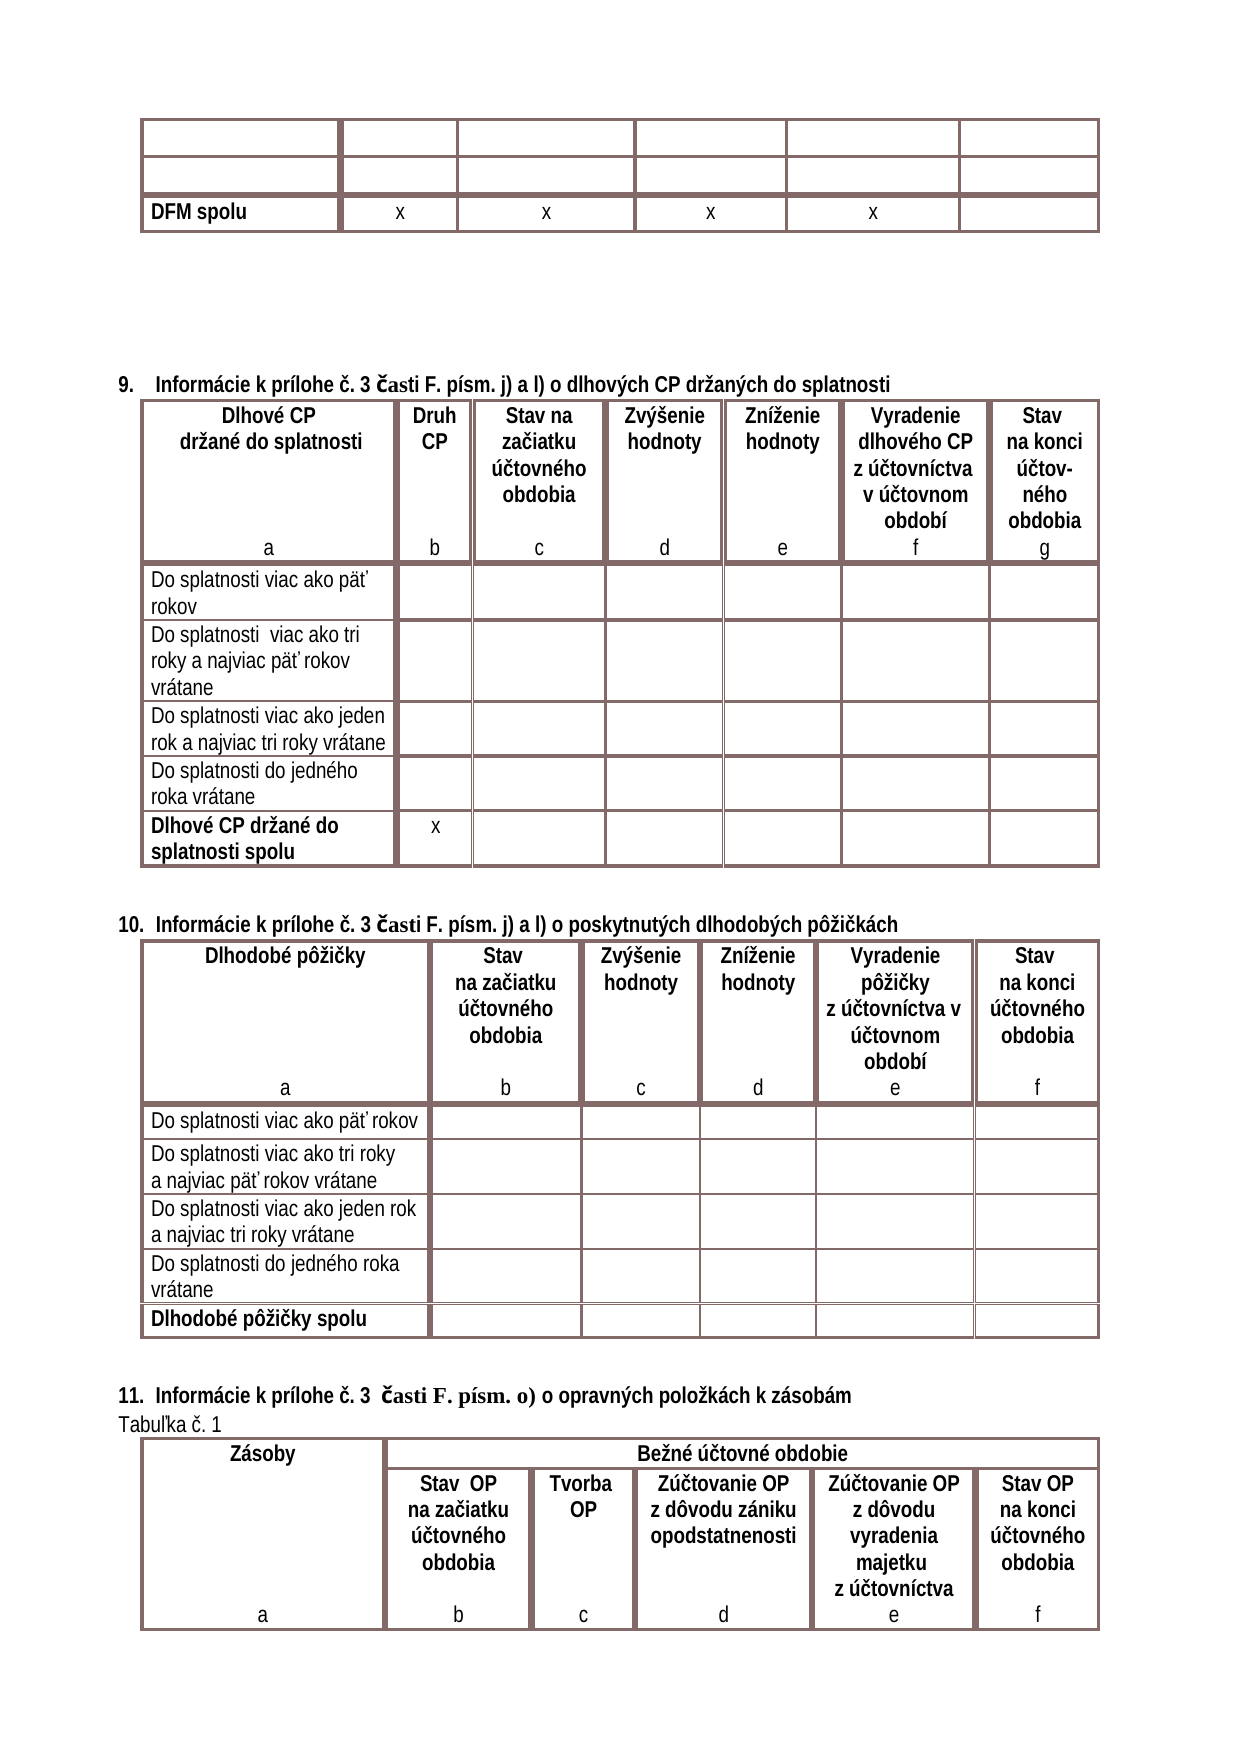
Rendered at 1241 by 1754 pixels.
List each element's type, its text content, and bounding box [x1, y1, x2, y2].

table_cell [459, 158, 633, 192]
table_cell [400, 566, 471, 618]
table_cell x [344, 198, 456, 230]
table_cell [637, 121, 785, 155]
table_cell Stav OP na začiatku účtovného obdobia [388, 1470, 528, 1601]
table_header Druh CP [400, 402, 469, 534]
table_cell Zúčtovanie OP z dôvodu zániku opodstatnenosti [638, 1470, 809, 1601]
table_cell [976, 1195, 1097, 1248]
table_cell [400, 758, 471, 809]
table_header Zvýšenie hodnoty [609, 402, 720, 534]
table_cell [843, 812, 988, 864]
table_cell Dlhodobé pôžičky spolu [144, 1305, 427, 1336]
table_cell f [978, 1074, 1097, 1101]
table_cell [433, 1250, 580, 1302]
table_cell Do splatnosti viac ako jeden rok a najviac tri roky vrátane [144, 1195, 427, 1248]
table_header Zásoby [144, 1440, 382, 1601]
table_header Bežné účtovné obdobie [388, 1440, 1097, 1467]
table_header Dlhové CP držané do splatnosti [144, 402, 393, 534]
table_cell Do splatnosti viac ako päť rokov [144, 1107, 427, 1138]
table_cell [701, 1195, 815, 1248]
table_cell d [703, 1074, 813, 1101]
table_cell [976, 1305, 1097, 1336]
table_header Zvýšenie hodnoty [585, 943, 697, 1074]
table_cell [725, 758, 840, 809]
table_cell [607, 812, 722, 864]
table_cell [344, 158, 456, 192]
table_cell [144, 121, 337, 155]
table_cell [607, 703, 722, 754]
table_header Zníženie hodnoty [703, 943, 813, 1074]
table_cell b [400, 534, 469, 560]
table_cell x [459, 198, 633, 230]
table_cell [817, 1107, 973, 1138]
table_cell b [433, 1074, 578, 1101]
table_cell [433, 1140, 580, 1193]
table_cell [843, 622, 988, 700]
table_cell [991, 812, 1097, 864]
table_cell [991, 622, 1097, 700]
table_header Zníženie hodnoty [727, 402, 838, 534]
table_cell [607, 622, 722, 700]
table_cell [701, 1140, 815, 1193]
table_cell [583, 1195, 699, 1248]
table_cell a [144, 1074, 427, 1101]
table_cell x [788, 198, 958, 230]
table_cell Do splatnosti viac ako tri roky a najviac päť rokov vrátane [144, 1140, 427, 1193]
table_cell [607, 566, 722, 618]
table_cell [843, 703, 988, 754]
table_cell Stav OP na konci účtovného obdobia [979, 1470, 1097, 1601]
table_cell c [476, 534, 602, 560]
table_cell e [819, 1074, 971, 1101]
table_cell a [144, 1601, 382, 1628]
table_cell [976, 1107, 1097, 1138]
table_cell [474, 566, 604, 618]
table_cell Do splatnosti do jedného roka vrátane [144, 1250, 427, 1302]
text 9. Informácie k prílohe č. 3 časti F. písm. j) a l) o dlhových CP držaných do splatnosti [118, 367, 1122, 399]
table_cell a [144, 534, 393, 560]
table_cell g [993, 534, 1097, 560]
table_cell c [585, 1074, 697, 1101]
table_cell [725, 566, 840, 618]
text 10. Informácie k prílohe č. 3 časti F. písm. j) a l) o poskytnutých dlhodobých pôžičkách [118, 908, 1122, 939]
table_cell f [979, 1601, 1097, 1628]
table_header Dlhodobé pôžičky [144, 943, 427, 1074]
table_cell x [400, 812, 471, 864]
table_cell [961, 198, 1097, 230]
table_header Vyradenie pôžičky z účtovníctva v účtovnom období [819, 943, 971, 1074]
table_cell [991, 703, 1097, 754]
table_cell d [638, 1601, 809, 1628]
table_cell [474, 758, 604, 809]
table_cell [701, 1250, 815, 1302]
text 11. Informácie k prílohe č. 3 časti F. písm. o) o opravných položkách k zásobám [118, 1379, 1122, 1411]
table_cell [961, 158, 1097, 192]
table_header Vyradenie dlhového CP z účtovníctva v účtovnom období [845, 402, 986, 534]
table_cell [637, 158, 785, 192]
table_cell [583, 1107, 699, 1138]
table_cell Zúčtovanie OP z dôvodu vyradenia majetku z účtovníctva [815, 1470, 972, 1601]
table_cell [817, 1140, 973, 1193]
table_cell [433, 1107, 580, 1138]
table_cell [701, 1305, 815, 1336]
table_cell [583, 1305, 699, 1336]
table_cell f [845, 534, 986, 560]
table_cell [344, 121, 456, 155]
table_cell Do splatnosti viac ako jeden rok a najviac tri roky vrátane [144, 702, 393, 755]
table_cell [701, 1107, 815, 1138]
table_cell [474, 622, 604, 700]
table_cell Tvorba OP [535, 1470, 632, 1601]
table_cell [607, 758, 722, 809]
table_cell [843, 758, 988, 809]
table_cell [817, 1305, 973, 1336]
table_cell e [727, 534, 838, 560]
table_cell c [535, 1601, 632, 1628]
table_header Stav na začiatku účtovného obdobia [433, 943, 578, 1074]
table_cell [817, 1195, 973, 1248]
table_cell d [609, 534, 720, 560]
table_cell [474, 703, 604, 754]
table_header Stav na konci účtovného obdobia [978, 943, 1097, 1074]
table_cell [788, 158, 958, 192]
table_cell [991, 566, 1097, 618]
table_cell [433, 1305, 580, 1336]
table_cell [788, 121, 958, 155]
table_cell [583, 1140, 699, 1193]
table_cell [725, 703, 840, 754]
table_cell [433, 1195, 580, 1248]
table_cell Do splatnosti viac ako päť rokov [144, 566, 393, 619]
table_cell [459, 121, 633, 155]
table_cell [400, 703, 471, 754]
table_cell [725, 812, 840, 864]
table_cell Do splatnosti viac ako tri roky a najviac päť rokov vrátane [144, 621, 393, 700]
table_cell [144, 158, 337, 192]
table_cell [725, 622, 840, 700]
table_cell e [815, 1601, 972, 1628]
table_cell [583, 1250, 699, 1302]
table_cell [474, 812, 604, 864]
table_cell Dlhové CP držané do splatnosti spolu [144, 812, 393, 864]
table_cell [961, 121, 1097, 155]
table_cell x [637, 198, 785, 230]
table_header Stav na konci účtov-ného obdobia [993, 402, 1097, 534]
table_cell Do splatnosti do jedného roka vrátane [144, 757, 393, 810]
table_cell [817, 1250, 973, 1302]
table_header Stav na začiatku účtovného obdobia [476, 402, 602, 534]
table_cell [976, 1140, 1097, 1193]
table_cell b [388, 1601, 528, 1628]
table_cell [976, 1250, 1097, 1302]
table_cell [843, 566, 988, 618]
text Tabuľka č. 1 [118, 1411, 1122, 1437]
table_cell DFM spolu [144, 198, 337, 230]
table_cell [991, 758, 1097, 809]
table_cell [400, 622, 471, 700]
